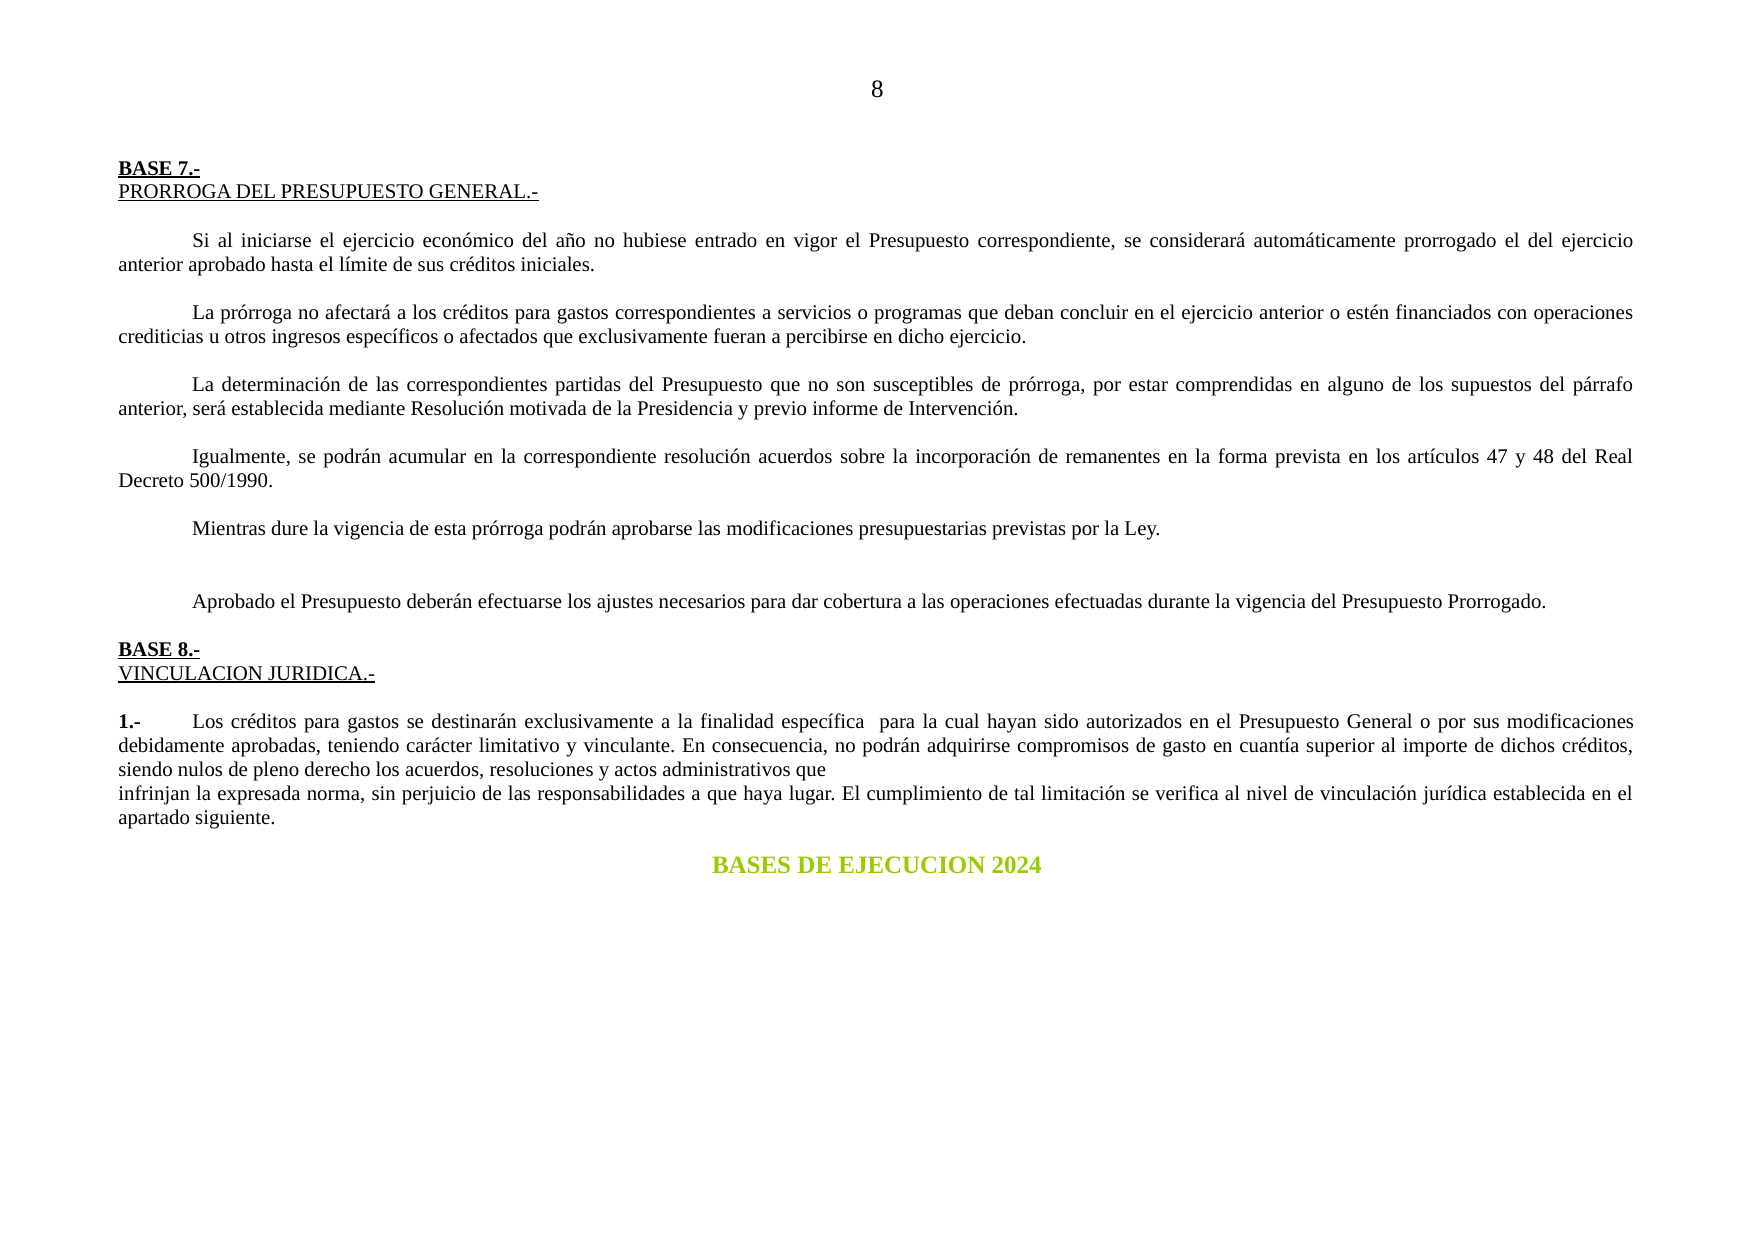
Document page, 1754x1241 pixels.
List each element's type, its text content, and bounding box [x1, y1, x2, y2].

text BASE 7.- [118, 155, 1636, 179]
text infrinjan la expresada norma, sin perjuicio de las responsabilidades a que haya lugar. El cumplimiento de tal limitación se verifica al nivel de vinculación jurídica establecida en el apartado siguiente. [118, 781, 1636, 829]
text 1.- Los créditos para gastos se destinarán exclusivamente a la finalidad específica para la cual hayan sido autorizados en el Presupuesto General o por sus modificaciones debidamente aprobadas, teniendo carácter limitativo y vinculante. En consecuencia, no podrán adquirirse compromisos de gasto en cuantía superior al importe de dichos créditos, siendo nulos de pleno derecho los acuerdos, resoluciones y actos administrativos que [118, 709, 1636, 781]
text PRORROGA DEL PRESUPUESTO GENERAL.- [118, 179, 1636, 203]
text Si al iniciarse el ejercicio económico del año no hubiese entrado en vigor el Presupuesto correspondiente, se considerará automáticamente prorrogado el del ejercicio anterior aprobado hasta el límite de sus créditos iniciales. [118, 228, 1636, 276]
text Mientras dure la vigencia de esta prórroga podrán aprobarse las modificaciones presupuestarias previstas por la Ley. [118, 516, 1636, 540]
text BASE 8.- [118, 637, 1636, 661]
text La prórroga no afectará a los créditos para gastos correspondientes a servicios o programas que deban concluir en el ejercicio anterior o estén financiados con operaciones crediticias u otros ingresos específicos o afectados que exclusivamente fueran a percibirse en dicho ejercicio. [118, 300, 1636, 348]
text La determinación de las correspondientes partidas del Presupuesto que no son susceptibles de prórroga, por estar comprendidas en alguno de los supuestos del párrafo anterior, será establecida mediante Resolución motivada de la Presidencia y previo informe de Intervención. [118, 372, 1636, 420]
text Igualmente, se podrán acumular en la correspondiente resolución acuerdos sobre la incorporación de remanentes en la forma prevista en los artículos 47 y 48 del Real Decreto 500/1990. [118, 444, 1636, 492]
text VINCULACION JURIDICA.- [118, 661, 1636, 685]
text Aprobado el Presupuesto deberán efectuarse los ajustes necesarios para dar cobertura a las operaciones efectuadas durante la vigencia del Presupuesto Prorrogado. [118, 588, 1636, 613]
